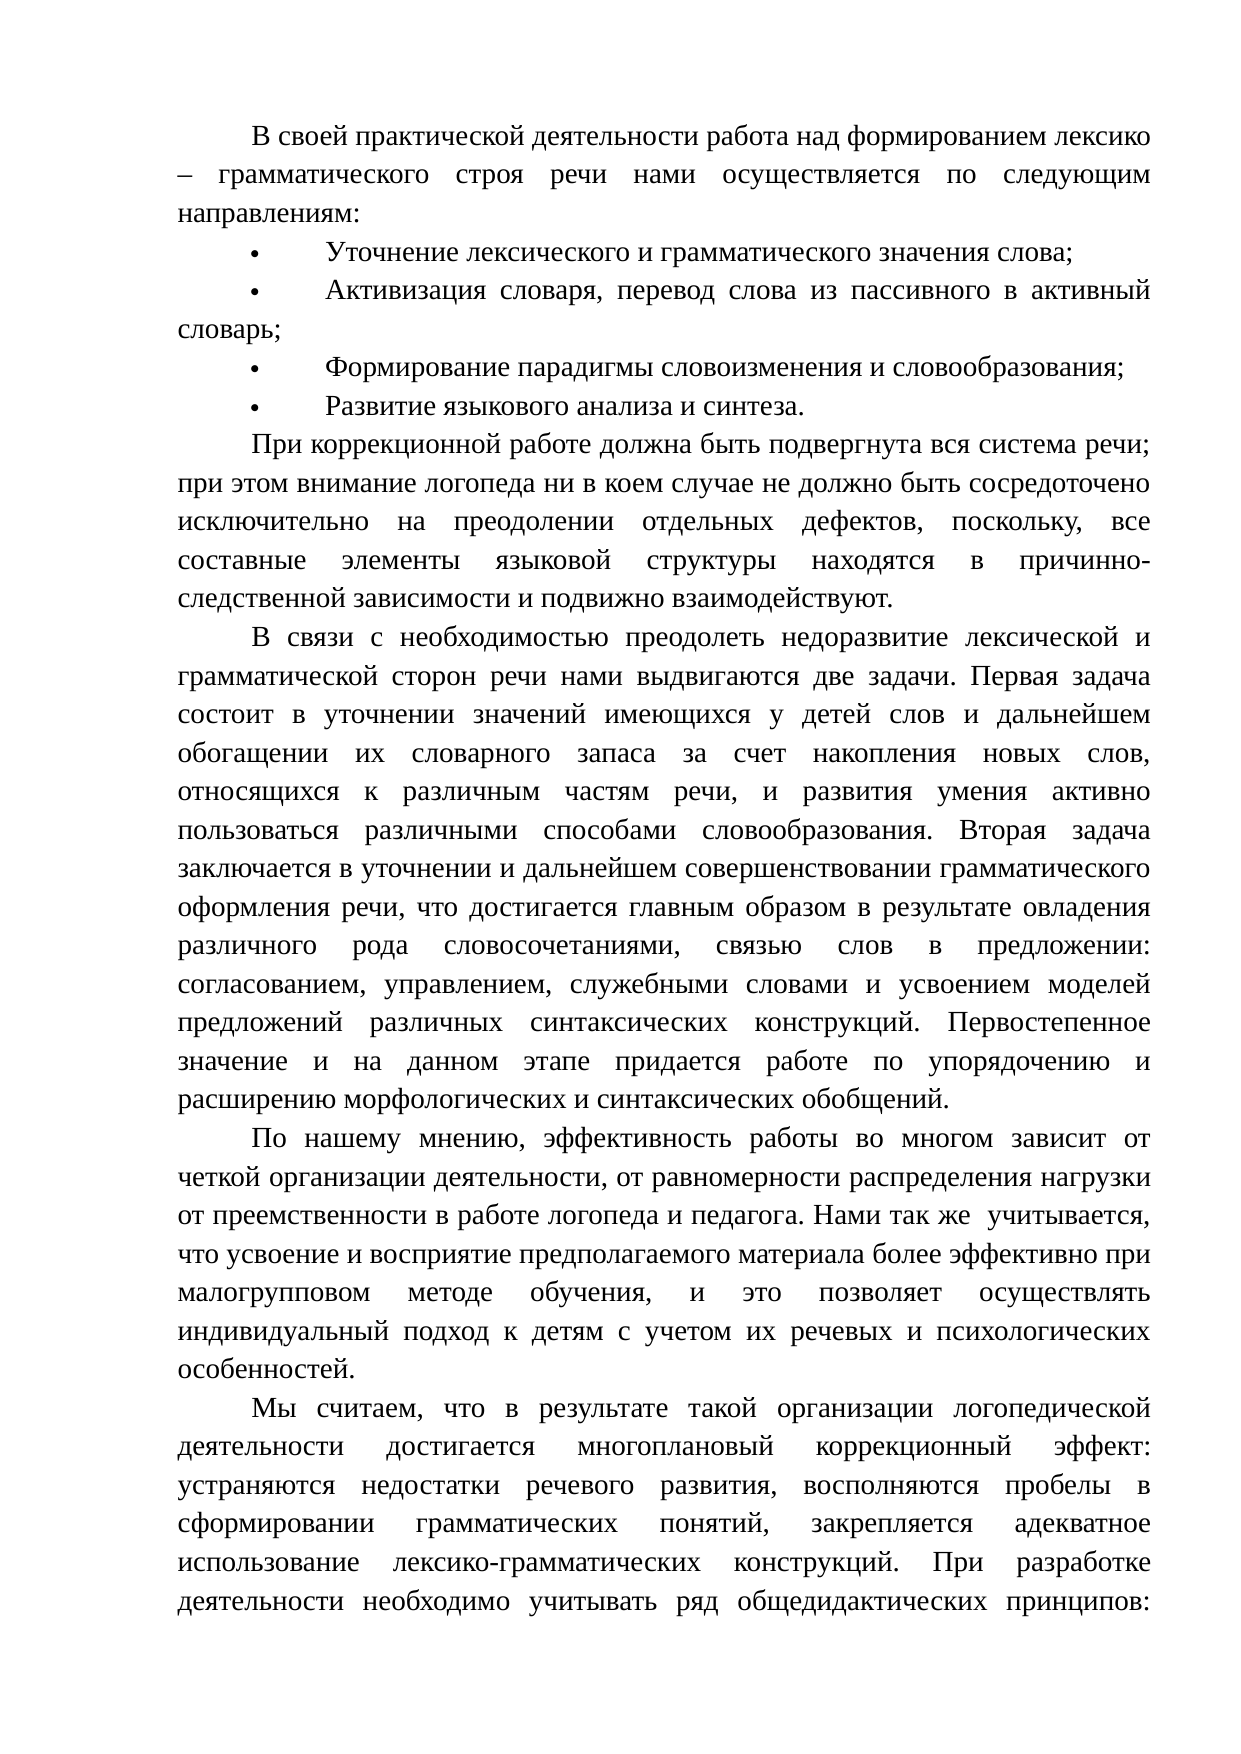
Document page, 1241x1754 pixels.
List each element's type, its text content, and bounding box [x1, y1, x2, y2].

text В своей практической деятельности работа над формированием лексико – грамматического строя речи нами осуществляется по следующим направлениям: [177, 118, 1152, 229]
list Активизация словаря, перевод слова из пассивного в активный словарь; [177, 272, 1152, 344]
list Развитие языкового анализа и синтеза. [177, 388, 1152, 421]
list Формирование парадигмы словоизменения и словообразования; [177, 349, 1152, 383]
text При коррекционной работе должна быть подвергнута вся система речи; при этом внимание логопеда ни в коем случае не должно быть сосредоточено исключительно на преодолении отдельных дефектов, поскольку, все составные элементы языковой структуры находятся в причинно-следственной зависимости и подвижно взаимодействуют. [177, 426, 1152, 614]
text Мы считаем, что в результате такой организации логопедической деятельности достигается многоплановый коррекционный эффект: устраняются недостатки речевого развития, восполняются пробелы в сформировании грамматических понятий, закрепляется адекватное использование лексико-грамматических конструкций. При разработке деятельности необходимо учитывать ряд общедидактических принципов: [177, 1390, 1152, 1616]
text В связи с необходимостью преодолеть недоразвитие лексической и грамматической сторон речи нами выдвигаются две задачи. Первая задача состоит в уточнении значений имеющихся у детей слов и дальнейшем обогащении их словарного запаса за счет накопления новых слов, относящихся к различным частям речи, и развития умения активно пользоваться различными способами словообразования. Вторая задача заключается в уточнении и дальнейшем совершенствовании грамматического оформления речи, что достигается главным образом в результате овладения различного рода словосочетаниями, связью слов в предложении: согласованием, управлением, служебными словами и усвоением моделей предложений различных синтаксических конструкций. Первостепенное значение и на данном этапе придается работе по упорядочению и расширению морфологических и синтаксических обобщений. [177, 619, 1152, 1115]
text По нашему мнению, эффективность работы во многом зависит от четкой организации деятельности, от равномерности распределения нагрузки от преемственности в работе логопеда и педагога. Нами так же учитывается, что усвоение и восприятие предполагаемого материала более эффективно при малогрупповом методе обучения, и это позволяет осуществлять индивидуальный подход к детям с учетом их речевых и психологических особенностей. [177, 1120, 1152, 1385]
list Уточнение лексического и грамматического значения слова; [177, 234, 1152, 267]
